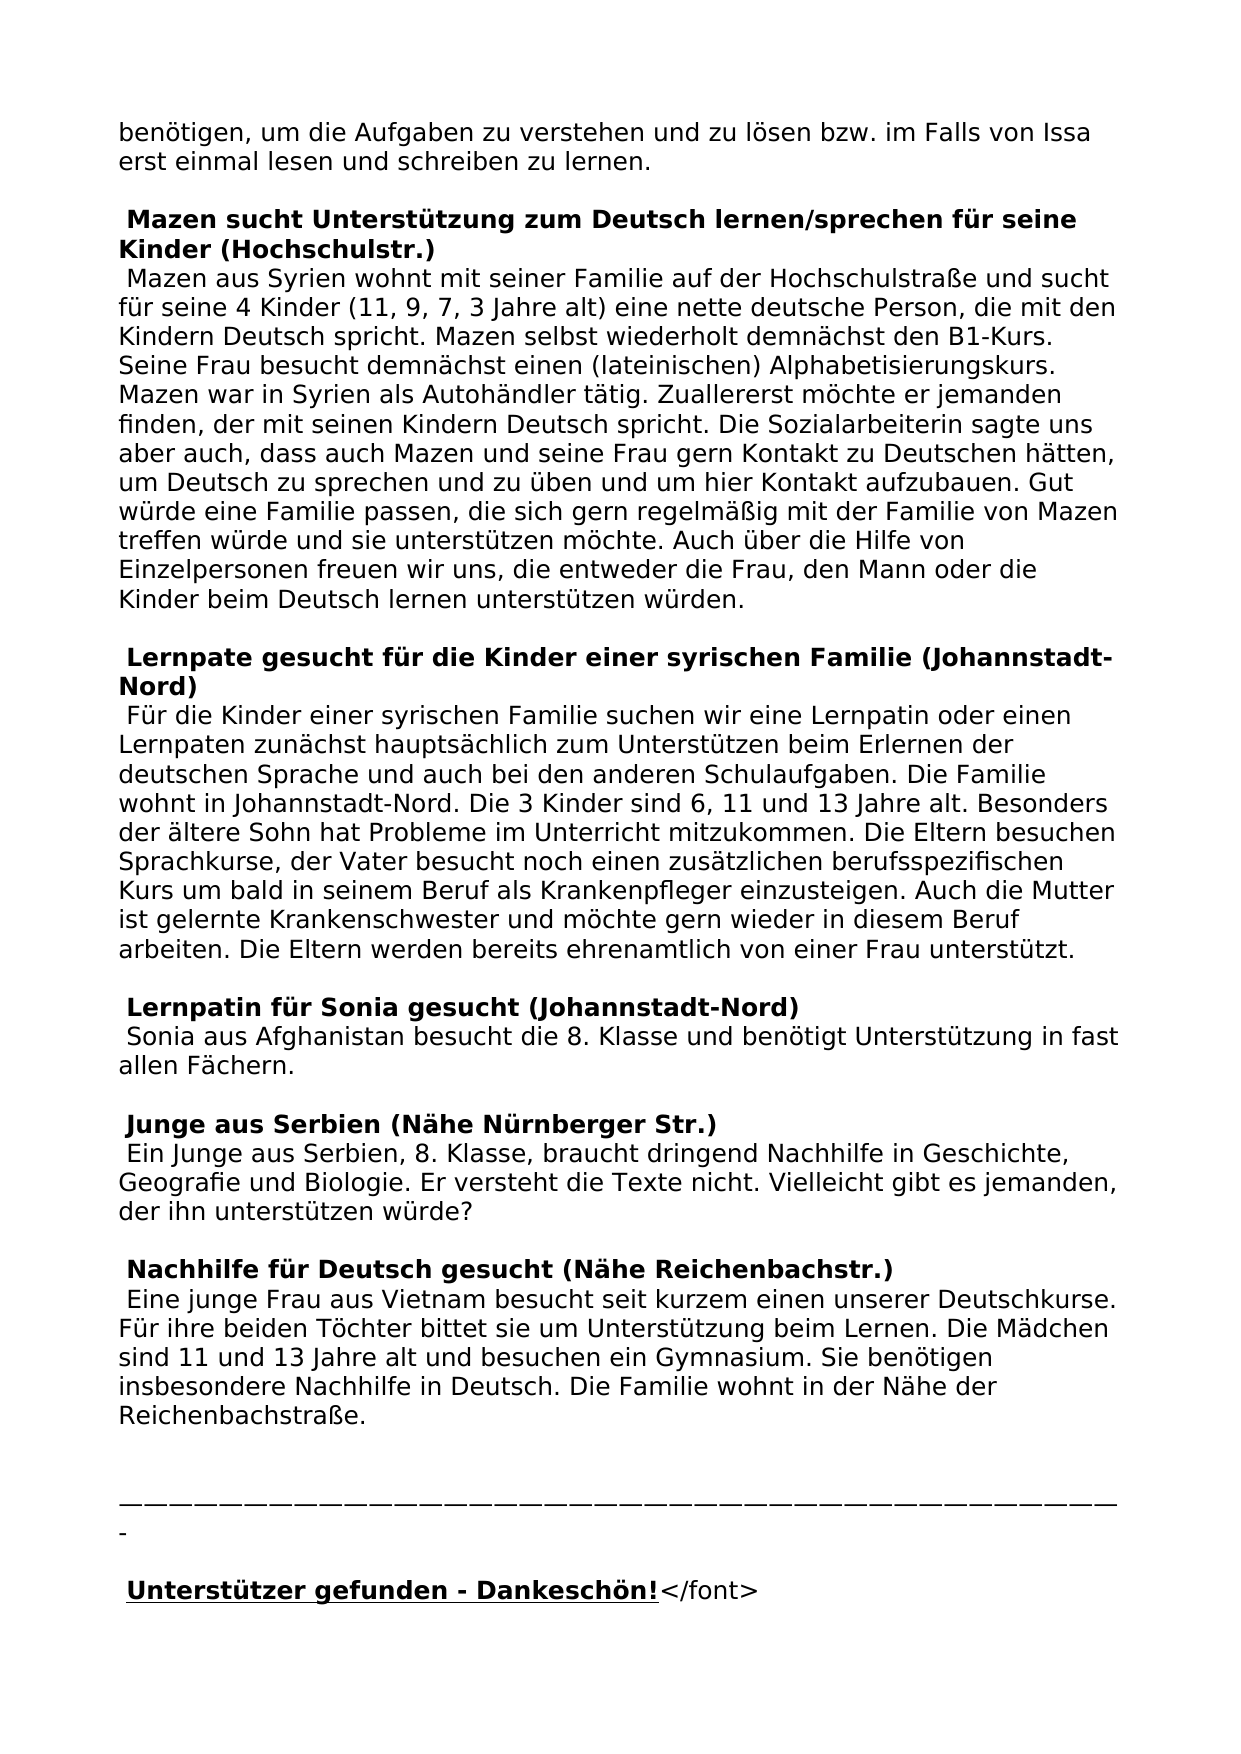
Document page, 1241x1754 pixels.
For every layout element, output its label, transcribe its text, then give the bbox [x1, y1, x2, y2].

text benötigen, um die Aufgaben zu verstehen und zu lösen bzw. im Falls von Issa erst einmal lesen und schreiben zu lernen. Mazen sucht Unterstützung zum Deutsch lernen/sprechen für seine Kinder (Hochschulstr.) Mazen aus Syrien wohnt mit seiner Familie auf der Hochschulstraße und sucht für seine 4 Kinder (11, 9, 7, 3 Jahre alt) eine nette deutsche Person, die mit den Kindern Deutsch spricht. Mazen selbst wiederholt demnächst den B1-Kurs. Seine Frau besucht demnächst einen (lateinischen) Alphabetisierungskurs. Mazen war in Syrien als Autohändler tätig. Zuallererst möchte er jemanden finden, der mit seinen Kindern Deutsch spricht. Die Sozialarbeiterin sagte uns aber auch, dass auch Mazen und seine Frau gern Kontakt zu Deutschen hätten, um Deutsch zu sprechen und zu üben und um hier Kontakt aufzubauen. Gut würde eine Familie passen, die sich gern regelmäßig mit der Familie von Mazen treffen würde und sie unterstützen möchte. Auch über die Hilfe von Einzelpersonen freuen wir uns, die entweder die Frau, den Mann oder die Kinder beim Deutsch lernen unterstützen würden. Lernpate gesucht für die Kinder einer syrischen Familie (Johannstadt-Nord) Für die Kinder einer syrischen Familie suchen wir eine Lernpatin oder einen Lernpaten zunächst hauptsächlich zum Unterstützen beim Erlernen der deutschen Sprache und auch bei den anderen Schulaufgaben. Die Familie wohnt in Johannstadt-Nord. Die 3 Kinder sind 6, 11 und 13 Jahre alt. Besonders der ältere Sohn hat Probleme im Unterricht mitzukommen. Die Eltern besuchen Sprachkurse, der Vater besucht noch einen zusätzlichen berufsspezifischen Kurs um bald in seinem Beruf als Krankenpfleger einzusteigen. Auch die Mutter ist gelernte Krankenschwester und möchte gern wieder in diesem Beruf arbeiten. Die Eltern werden bereits ehrenamtlich von einer Frau unterstützt. Lernpatin für Sonia gesucht (Johannstadt-Nord) Sonia aus Afghanistan besucht die 8. Klasse und benötigt Unterstützung in fast allen Fächern. Junge aus Serbien (Nähe Nürnberger Str.) Ein Junge aus Serbien, 8. Klasse, braucht dringend Nachhilfe in Geschichte, Geografie und Biologie. Er versteht die Texte nicht. Vielleicht gibt es jemanden, der ihn unterstützen würde? Nachhilfe für Deutsch gesucht (Nähe Reichenbachstr.) Eine junge Frau aus Vietnam besucht seit kurzem einen unserer Deutschkurse. Für ihre beiden Töchter bittet sie um Unterstützung beim Lernen. Die Mädchen sind 11 und 13 Jahre alt und besuchen ein Gymnasium. Sie benötigen insbesondere Nachhilfe in Deutsch. Die Familie wohnt in der Nähe der Reichenbachstraße. ————————————————————————————————————————- Unterstützer gefunden - Dankeschön!</font> [118, 118, 1122, 1606]
